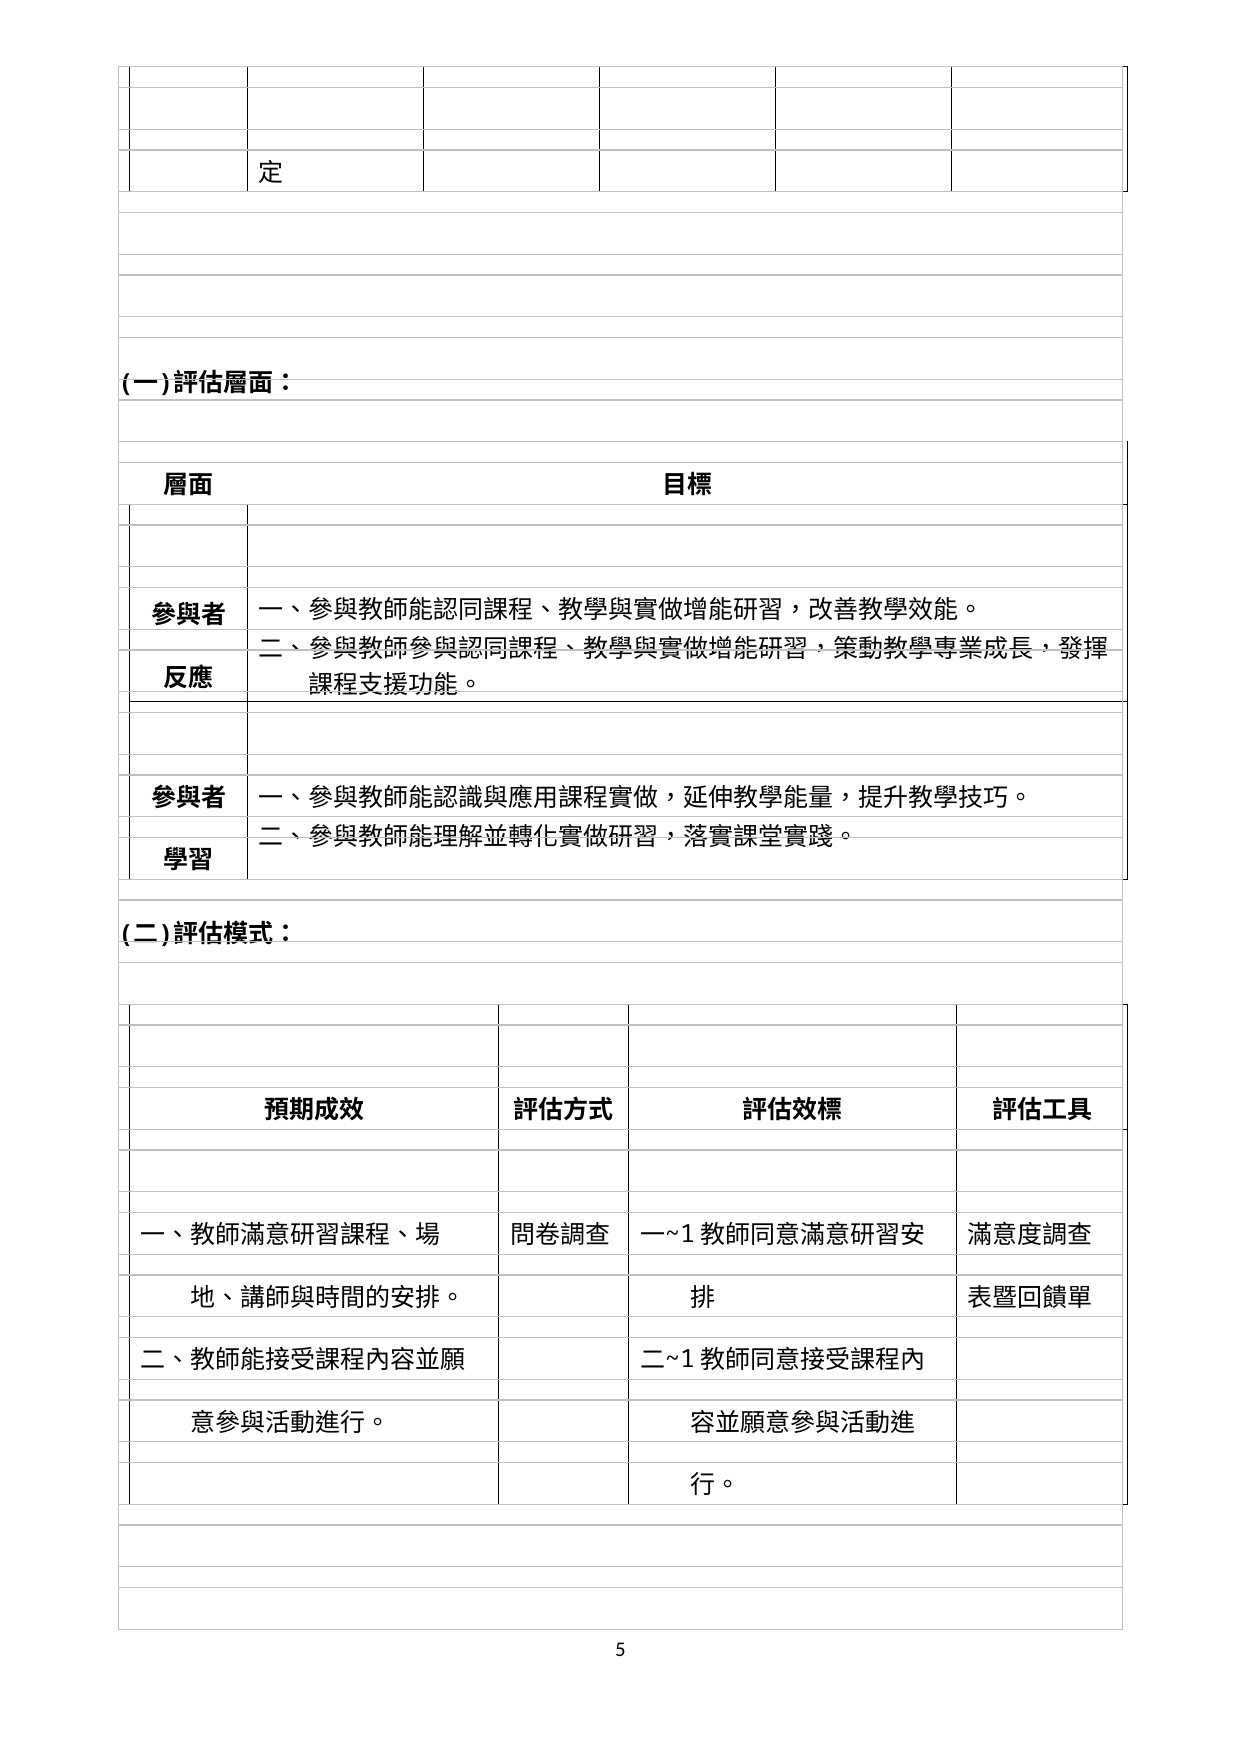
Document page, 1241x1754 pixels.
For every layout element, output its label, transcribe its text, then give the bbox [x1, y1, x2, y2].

table_header 評估方式 [499, 1088, 628, 1129]
table_cell 一、參與教師能認同課程、教學與實做增能研習，改善教學效能。 二、參與教師參與認同課程、教學與實做增能研習，策動教學專業成長，發揮課程支援功能。 [248, 630, 1122, 649]
table_cell [600, 151, 775, 191]
table_cell 一、參與教師能認識與應用課程實做，延伸教學能量，提升教學技巧。 二、參與教師能理解並轉化實做研習，落實課堂實踐。 [248, 776, 1122, 816]
table_cell [499, 1338, 628, 1379]
table_cell [424, 67, 599, 87]
table_header [499, 1005, 628, 1024]
table_cell [130, 1380, 498, 1399]
table_cell 一、參與教師能認識與應用課程實做，延伸教學能量，提升教學技巧。 二、參與教師能理解並轉化實做研習，落實課堂實踐。 [248, 755, 1122, 774]
table_cell [629, 1317, 956, 1337]
table_cell 反應 [130, 651, 247, 691]
table_cell [499, 1317, 628, 1337]
table_header 預期成效 [130, 1088, 498, 1129]
table_cell [130, 630, 247, 649]
table_header [629, 1067, 956, 1087]
table_cell 表暨回饋單 [957, 1276, 1122, 1316]
table_header [499, 1067, 628, 1087]
table_cell [424, 151, 599, 191]
table_cell 二、教師能接受課程內容並願 [130, 1338, 498, 1379]
table_cell [952, 151, 1122, 191]
table_cell [130, 713, 247, 754]
table_cell 一~1教師同意滿意研習安 [629, 1213, 956, 1254]
text (二)評估模式： [119, 914, 1122, 941]
table_cell [130, 67, 247, 87]
table_cell [629, 1255, 956, 1274]
table_cell [130, 526, 247, 566]
table_header 評估工具 [957, 1088, 1122, 1129]
table_header 目標 [248, 463, 1122, 504]
table_cell [248, 88, 423, 129]
table_cell [130, 817, 247, 837]
table_cell 一、教師滿意研習課程、場 [130, 1213, 498, 1254]
table_header 層面 [129, 463, 247, 504]
table_cell 行。 [629, 1463, 956, 1504]
table_cell 地、講師與時間的安排。 [130, 1276, 498, 1316]
table_cell [424, 130, 599, 149]
table_cell 滿意度調查 [957, 1213, 1122, 1254]
table_cell [130, 505, 247, 524]
table_header [1123, 1005, 1127, 1129]
table_header [130, 1005, 498, 1024]
table_cell 一、參與教師能認識與應用課程實做，延伸教學能量，提升教學技巧。 二、參與教師能理解並轉化實做研習，落實課堂實踐。 [248, 702, 1122, 712]
table_cell [130, 130, 247, 149]
table_cell [130, 755, 247, 774]
table_cell [957, 1442, 1122, 1462]
table_cell [499, 1130, 628, 1149]
table_cell [499, 1255, 628, 1274]
table_cell [957, 1317, 1122, 1337]
table_cell [130, 1130, 498, 1149]
table_cell [499, 1151, 628, 1191]
table_cell [1123, 1130, 1127, 1504]
table_cell [130, 1192, 498, 1212]
table_header [130, 1026, 498, 1066]
table_cell 一、參與教師能認識與應用課程實做，延伸教學能量，提升教學技巧。 二、參與教師能理解並轉化實做研習，落實課堂實踐。 [248, 838, 1122, 879]
table_cell [952, 88, 1122, 129]
text (一)評估層面： [119, 362, 1122, 379]
table_cell 一、參與教師能認同課程、教學與實做增能研習，改善教學效能。 二、參與教師參與認同課程、教學與實做增能研習，策動教學專業成長，發揮課程支援功能。 [248, 651, 1122, 691]
table_cell [499, 1380, 628, 1399]
table_cell [1123, 67, 1127, 191]
table_cell [600, 88, 775, 129]
table_cell [629, 1192, 956, 1212]
table_cell [499, 1463, 628, 1504]
table_cell 參與者 [130, 776, 247, 816]
table_cell [957, 1463, 1122, 1504]
table_cell [130, 692, 247, 701]
table_cell 一、參與教師能認同課程、教學與實做增能研習，改善教學效能。 二、參與教師參與認同課程、教學與實做增能研習，策動教學專業成長，發揮課程支援功能。 [248, 567, 1122, 587]
table_cell [248, 130, 423, 149]
table_cell [957, 1380, 1122, 1399]
table_cell [600, 130, 775, 149]
table_header [130, 1067, 498, 1087]
table_cell [629, 1151, 956, 1191]
table_cell 一、參與教師能認同課程、教學與實做增能研習，改善教學效能。 二、參與教師參與認同課程、教學與實做增能研習，策動教學專業成長，發揮課程支援功能。 [248, 505, 1122, 524]
text (一)評估層面： [119, 380, 1122, 399]
table_header [957, 1005, 1122, 1024]
table_cell 一、參與教師能認同課程、教學與實做增能研習，改善教學效能。 二、參與教師參與認同課程、教學與實做增能研習，策動教學專業成長，發揮課程支援功能。 [248, 692, 1122, 701]
table_cell [130, 88, 247, 129]
table_cell [499, 1192, 628, 1212]
table_header [957, 1067, 1122, 1087]
table_cell [776, 88, 951, 129]
table_header [957, 1026, 1122, 1066]
table_cell [952, 67, 1122, 87]
table_header [129, 442, 247, 462]
table_cell 問卷調查 [499, 1213, 628, 1254]
table_cell [776, 67, 951, 87]
table_cell [957, 1151, 1122, 1191]
table_cell [776, 151, 951, 191]
table_cell [629, 1442, 956, 1462]
table_header [1123, 441, 1127, 504]
table_cell [130, 1463, 498, 1504]
table_cell [130, 1442, 498, 1462]
table_header [248, 442, 1122, 462]
table_header 評估效標 [629, 1088, 956, 1129]
table_cell 容並願意參與活動進 [629, 1401, 956, 1441]
table_header [629, 1026, 956, 1066]
table_cell 一、參與教師能認同課程、教學與實做增能研習，改善教學效能。 二、參與教師參與認同課程、教學與實做增能研習，策動教學專業成長，發揮課程支援功能。 [248, 526, 1122, 566]
table_cell [957, 1130, 1122, 1149]
table_cell 二~1教師同意接受課程內 [629, 1338, 956, 1379]
table_header [499, 1026, 628, 1066]
table_cell 學習 [130, 838, 247, 879]
table_cell [499, 1442, 628, 1462]
table_cell [629, 1380, 956, 1399]
table_cell [499, 1401, 628, 1441]
table_cell [130, 151, 247, 191]
table_cell 排 [629, 1276, 956, 1316]
table_cell [499, 1276, 628, 1316]
table_cell [130, 567, 247, 587]
table_cell [957, 1255, 1122, 1274]
table_cell [600, 67, 775, 87]
table_cell [130, 1151, 498, 1191]
text [119, 942, 1122, 950]
table_cell 一、參與教師能認識與應用課程實做，延伸教學能量，提升教學技巧。 二、參與教師能理解並轉化實做研習，落實課堂實踐。 [248, 817, 1122, 837]
table_cell [130, 702, 247, 712]
table_cell [957, 1192, 1122, 1212]
table_cell [130, 1317, 498, 1337]
table_cell 定 [248, 151, 423, 191]
table_cell 一、參與教師能認識與應用課程實做，延伸教學能量，提升教學技巧。 二、參與教師能理解並轉化實做研習，落實課堂實踐。 [248, 713, 1122, 754]
table_cell 意參與活動進行。 [130, 1401, 498, 1441]
table_cell [248, 67, 423, 87]
table_cell [130, 1255, 498, 1274]
table_cell [957, 1401, 1122, 1441]
table_cell [957, 1338, 1122, 1379]
table_cell 一、參與教師能認同課程、教學與實做增能研習，改善教學效能。 二、參與教師參與認同課程、教學與實做增能研習，策動教學專業成長，發揮課程支援功能。 [248, 588, 1122, 629]
table_cell [629, 1130, 956, 1149]
table_header [629, 1005, 956, 1024]
table_cell 參與者 [130, 588, 247, 629]
table_cell [424, 88, 599, 129]
table_cell [776, 130, 951, 149]
table_cell [952, 130, 1122, 149]
